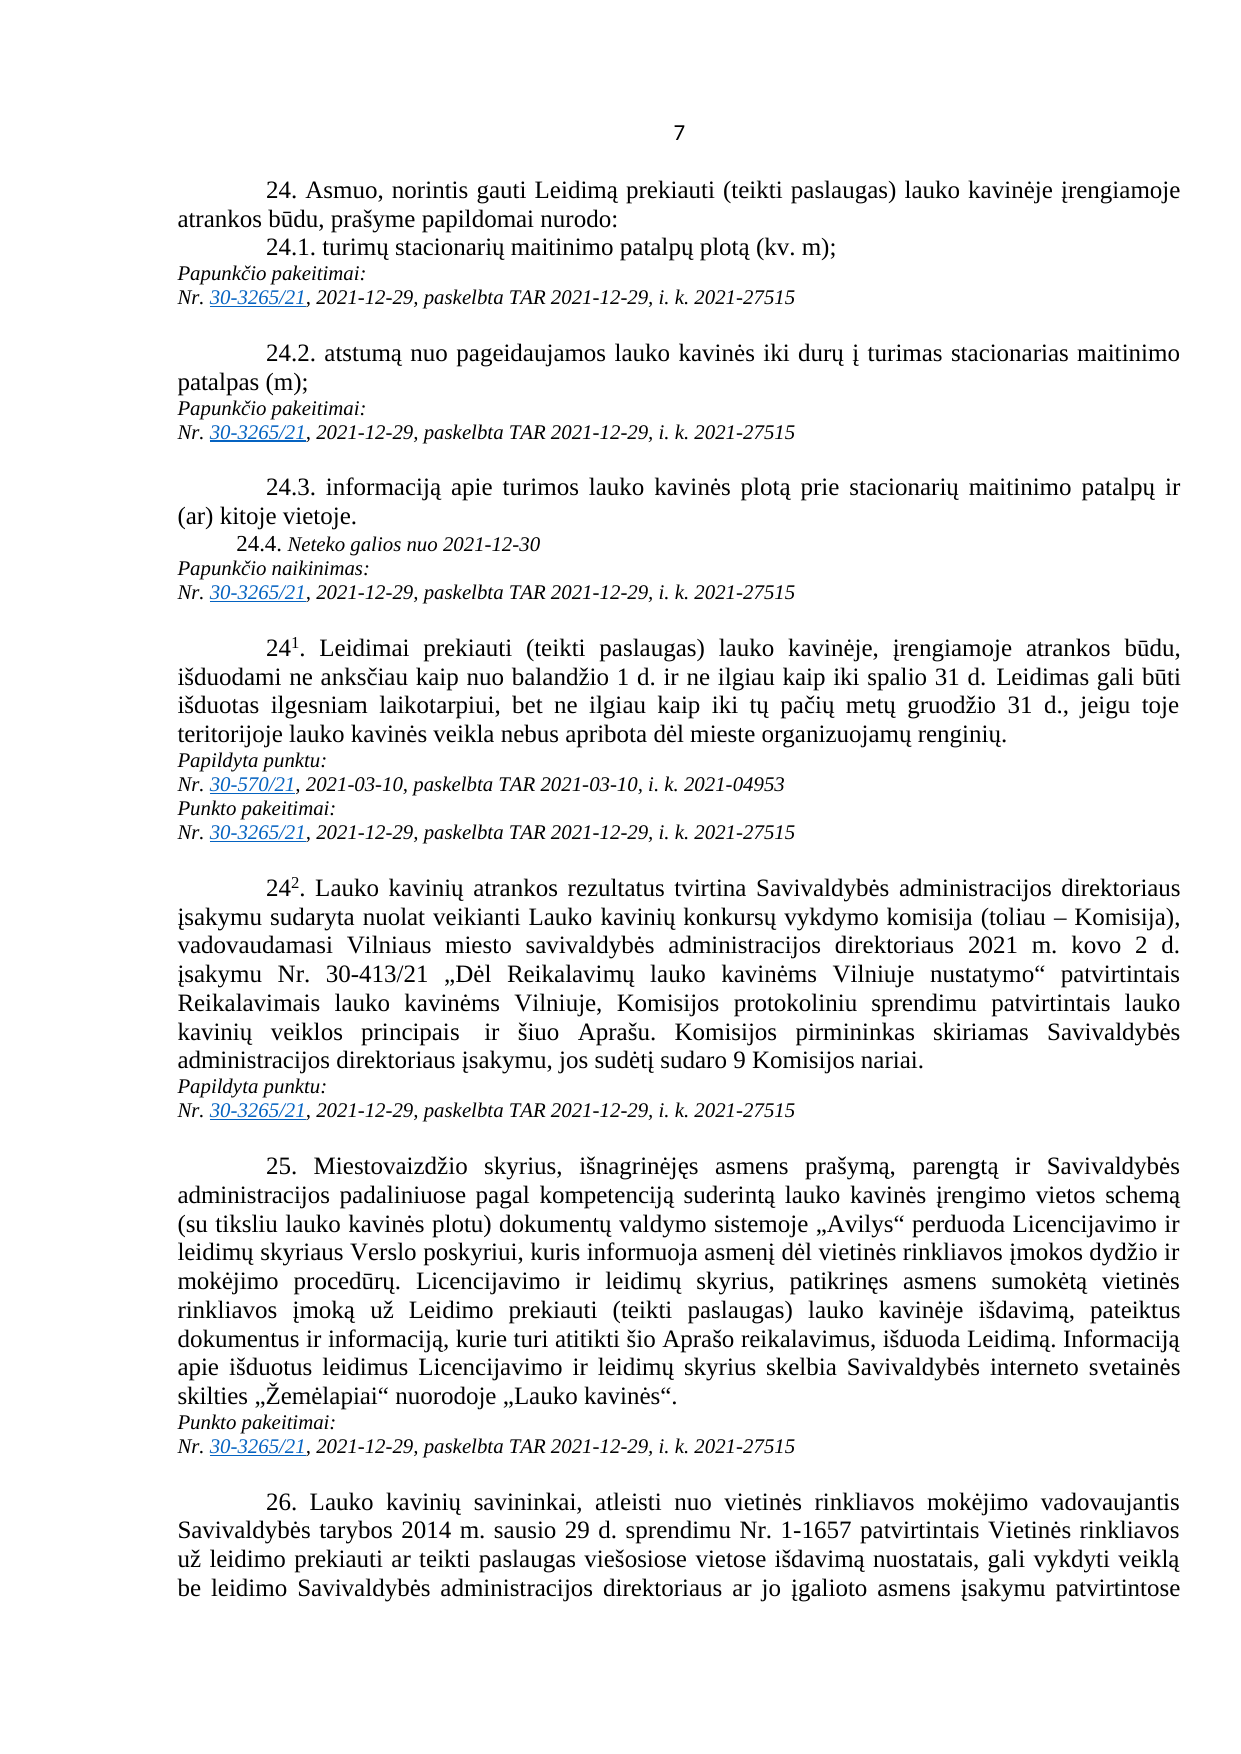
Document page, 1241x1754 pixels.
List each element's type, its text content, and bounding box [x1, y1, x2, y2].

text Nr. 30-3265/21, 2021-12-29, paskelbta TAR 2021-12-29, i. k. 2021-27515 [177, 1098, 1181, 1122]
text Papunkčio naikinimas: [177, 556, 1181, 580]
text 242. Lauko kavinių atrankos rezultatus tvirtina Savivaldybės administracijos direktoriaus įsakymu sudaryta nuolat veikianti Lauko kavinių konkursų vykdymo komisija (toliau – Komisija), vadovaudamasi Vilniaus miesto savivaldybės administracijos direktoriaus 2021 m. kovo 2 d. įsakymu Nr. 30-413/21 „Dėl Reikalavimų lauko kavinėms Vilniuje nustatymo“ patvirtintais Reikalavimais lauko kavinėms Vilniuje, Komisijos protokoliniu sprendimu patvirtintais lauko kavinių veiklos principais ir šiuo Aprašu. Komisijos pirmininkas skiriamas Savivaldybės administracijos direktoriaus įsakymu, jos sudėtį sudaro 9 Komisijos nariai. [177, 873, 1181, 1074]
text Nr. 30-3265/21, 2021-12-29, paskelbta TAR 2021-12-29, i. k. 2021-27515 [177, 1434, 1181, 1458]
text 24.2. atstumą nuo pageidaujamos lauko kavinės iki durų į turimas stacionarias maitinimo patalpas (m); [177, 338, 1181, 396]
text Nr. 30-3265/21, 2021-12-29, paskelbta TAR 2021-12-29, i. k. 2021-27515 [177, 285, 1181, 309]
text 24.1. turimų stacionarių maitinimo patalpų plotą (kv. m); [177, 232, 1181, 261]
text 24. Asmuo, norintis gauti Leidimą prekiauti (teikti paslaugas) lauko kavinėje įrengiamoje atrankos būdu, prašyme papildomai nurodo: [177, 175, 1181, 232]
text Papunkčio pakeitimai: [177, 261, 1181, 285]
text Punkto pakeitimai: [177, 796, 1181, 820]
text Papildyta punktu: [177, 748, 1181, 772]
text 25. Miestovaizdžio skyrius, išnagrinėjęs asmens prašymą, parengtą ir Savivaldybės administracijos padaliniuose pagal kompetenciją suderintą lauko kavinės įrengimo vietos schemą (su tiksliu lauko kavinės plotu) dokumentų valdymo sistemoje „Avilys“ perduoda Licencijavimo ir leidimų skyriaus Verslo poskyriui, kuris informuoja asmenį dėl vietinės rinkliavos įmokos dydžio ir mokėjimo procedūrų. Licencijavimo ir leidimų skyrius, patikrinęs asmens sumokėtą vietinės rinkliavos įmoką už Leidimo prekiauti (teikti paslaugas) lauko kavinėje išdavimą, pateiktus dokumentus ir informaciją, kurie turi atitikti šio Aprašo reikalavimus, išduoda Leidimą. Informaciją apie išduotus leidimus Licencijavimo ir leidimų skyrius skelbia Savivaldybės interneto svetainės skilties „Žemėlapiai“ nuorodoje „Lauko kavinės“. [177, 1151, 1181, 1410]
text Nr. 30-570/21, 2021-03-10, paskelbta TAR 2021-03-10, i. k. 2021-04953 [177, 772, 1181, 796]
text Papunkčio pakeitimai: [177, 396, 1181, 419]
text 241. Leidimai prekiauti (teikti paslaugas) lauko kavinėje, įrengiamoje atrankos būdu, išduodami ne anksčiau kaip nuo balandžio 1 d. ir ne ilgiau kaip iki spalio 31 d. Leidimas gali būti išduotas ilgesniam laikotarpiui, bet ne ilgiau kaip iki tų pačių metų gruodžio 31 d., jeigu toje teritorijoje lauko kavinės veikla nebus apribota dėl mieste organizuojamų renginių. [177, 633, 1181, 748]
text Nr. 30-3265/21, 2021-12-29, paskelbta TAR 2021-12-29, i. k. 2021-27515 [177, 580, 1181, 604]
text 26. Lauko kavinių savininkai, atleisti nuo vietinės rinkliavos mokėjimo vadovaujantis Savivaldybės tarybos 2014 m. sausio 29 d. sprendimu Nr. 1-1657 patvirtintais Vietinės rinkliavos už leidimo prekiauti ar teikti paslaugas viešosiose vietose išdavimą nuostatais, gali vykdyti veiklą be leidimo Savivaldybės administracijos direktoriaus ar jo įgalioto asmens įsakymu patvirtintose [177, 1487, 1181, 1602]
text Punkto pakeitimai: [177, 1410, 1181, 1434]
text Nr. 30-3265/21, 2021-12-29, paskelbta TAR 2021-12-29, i. k. 2021-27515 [177, 820, 1181, 844]
text Papildyta punktu: [177, 1074, 1181, 1098]
text 24.3. informaciją apie turimos lauko kavinės plotą prie stacionarių maitinimo patalpų ir (ar) kitoje vietoje. [177, 472, 1181, 530]
text Nr. 30-3265/21, 2021-12-29, paskelbta TAR 2021-12-29, i. k. 2021-27515 [177, 419, 1181, 444]
text 24.4. Neteko galios nuo 2021-12-30 [177, 530, 1181, 556]
